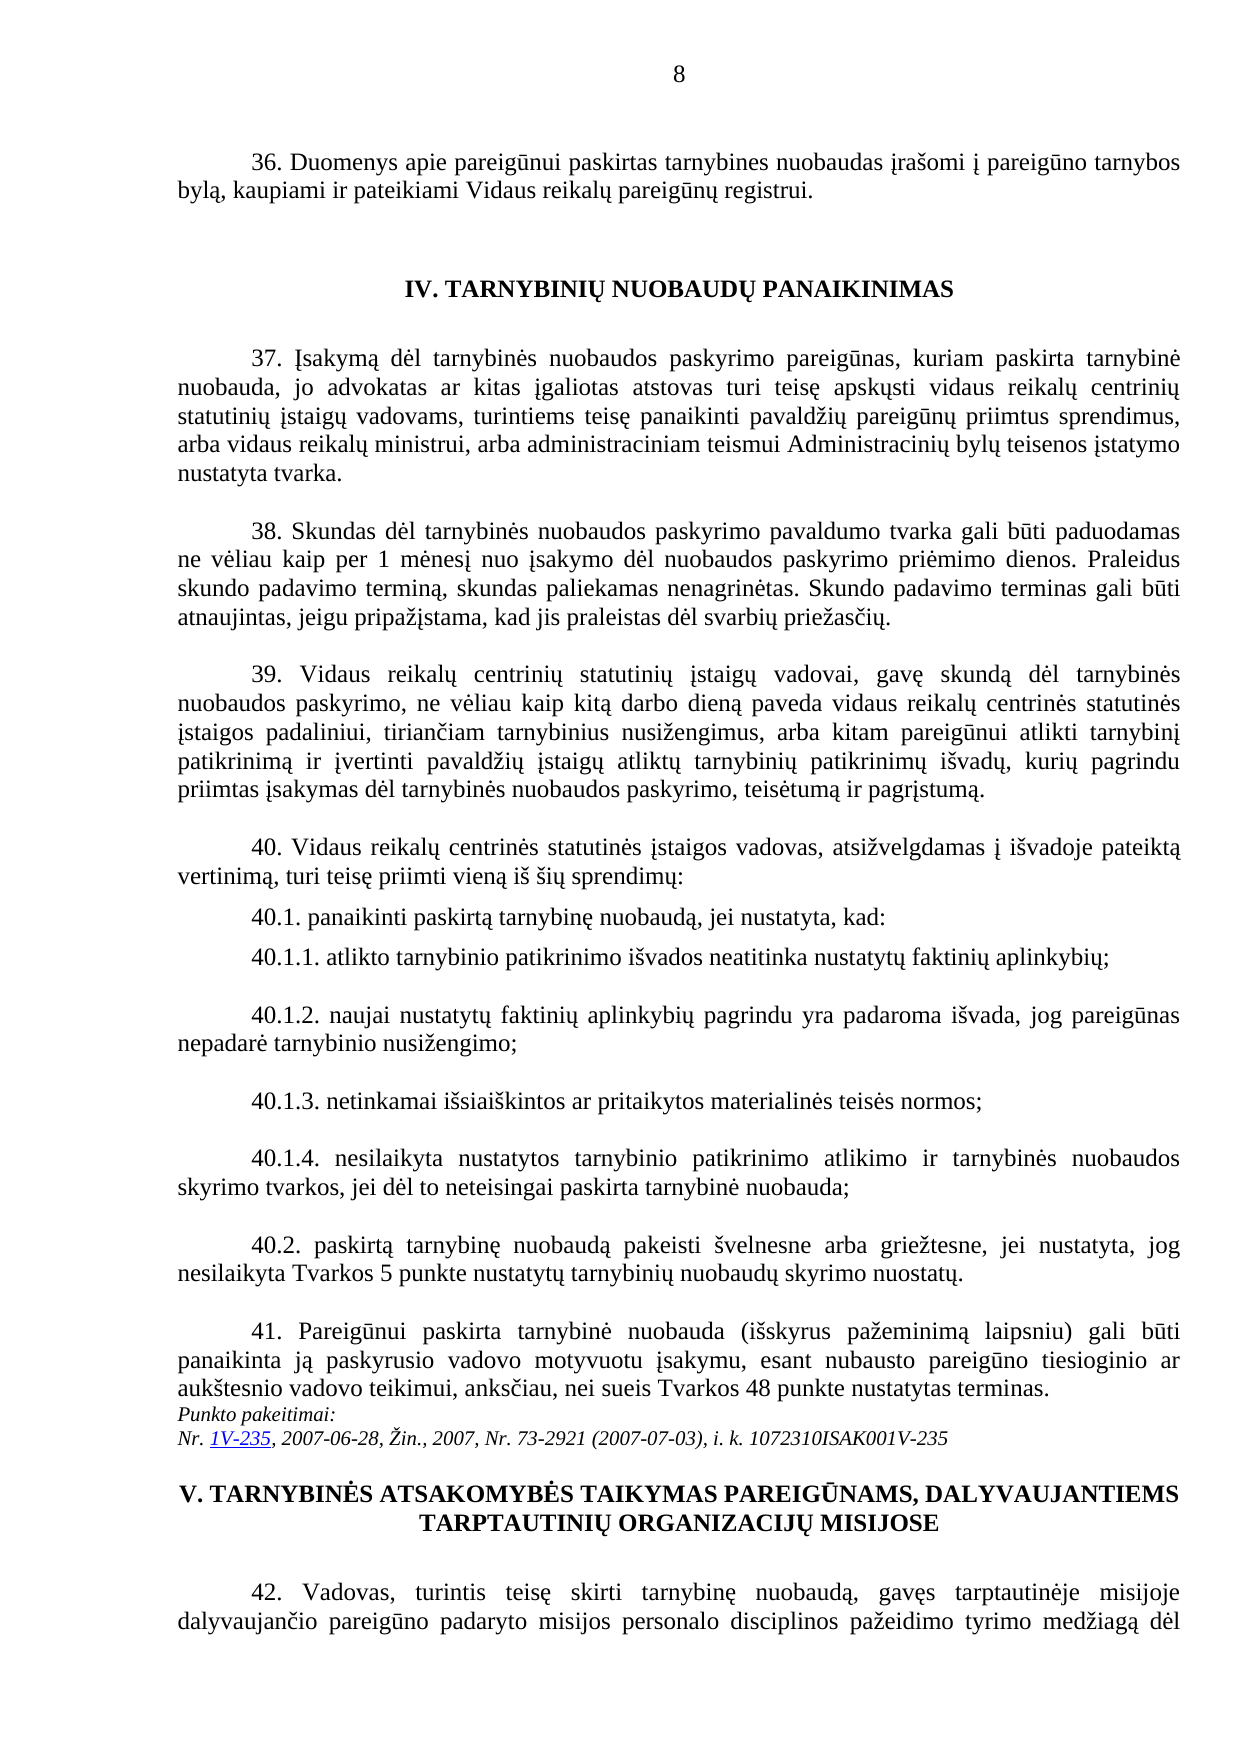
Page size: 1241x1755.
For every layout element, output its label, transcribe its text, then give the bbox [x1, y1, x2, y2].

text 40.1.4. nesilaikyta nustatytos tarnybinio patikrinimo atlikimo ir tarnybinės nuobaudos skyrimo tvarkos, jei dėl to neteisingai paskirta tarnybinė nuobauda; [177, 1143, 1181, 1201]
text 40. Vidaus reikalų centrinės statutinės įstaigos vadovas, atsižvelgdamas į išvadoje pateiktą vertinimą, turi teisę priimti vieną iš šių sprendimų: [177, 832, 1181, 889]
text 40.1.2. naujai nustatytų faktinių aplinkybių pagrindu yra padaroma išvada, jog pareigūnas nepadarė tarnybinio nusižengimo; [177, 1000, 1181, 1057]
text 39. Vidaus reikalų centrinių statutinių įstaigų vadovai, gavę skundą dėl tarnybinės nuobaudos paskyrimo, ne vėliau kaip kitą darbo dieną paveda vidaus reikalų centrinės statutinės įstaigos padaliniui, tiriančiam tarnybinius nusižengimus, arba kitam pareigūnui atlikti tarnybinį patikrinimą ir įvertinti pavaldžių įstaigų atliktų tarnybinių patikrinimų išvadų, kurių pagrindu priimtas įsakymas dėl tarnybinės nuobaudos paskyrimo, teisėtumą ir pagrįstumą. [177, 659, 1181, 803]
text V. TARNYBINĖS ATSAKOMYBĖS TAIKYMAS PAREIGŪNAMS, DALYVAUJANTIEMS TARPTAUTINIŲ ORGANIZACIJŲ MISIJOSE [177, 1479, 1181, 1537]
text 37. Įsakymą dėl tarnybinės nuobaudos paskyrimo pareigūnas, kuriam paskirta tarnybinė nuobauda, jo advokatas ar kitas įgaliotas atstovas turi teisę apskųsti vidaus reikalų centrinių statutinių įstaigų vadovams, turintiems teisę panaikinti pavaldžių pareigūnų priimtus sprendimus, arba vidaus reikalų ministrui, arba administraciniam teismui Administracinių bylų teisenos įstatymo nustatyta tvarka. [177, 343, 1181, 487]
text 36. Duomenys apie pareigūnui paskirtas tarnybines nuobaudas įrašomi į pareigūno tarnybos bylą, kaupiami ir pateikiami Vidaus reikalų pareigūnų registrui. [177, 147, 1181, 204]
text Punkto pakeitimai: [177, 1402, 1181, 1426]
text 40.2. paskirtą tarnybinę nuobaudą pakeisti švelnesne arba griežtesne, jei nustatyta, jog nesilaikyta Tvarkos 5 punkte nustatytų tarnybinių nuobaudų skyrimo nuostatų. [177, 1230, 1181, 1287]
text 42. Vadovas, turintis teisę skirti tarnybinę nuobaudą, gavęs tarptautinėje misijoje dalyvaujančio pareigūno padaryto misijos personalo disciplinos pažeidimo tyrimo medžiagą dėl [177, 1577, 1181, 1635]
text 41. Pareigūnui paskirta tarnybinė nuobauda (išskyrus pažeminimą laipsniu) gali būti panaikinta ją paskyrusio vadovo motyvuotu įsakymu, esant nubausto pareigūno tiesioginio ar aukštesnio vadovo teikimui, anksčiau, nei sueis Tvarkos 48 punkte nustatytas terminas. [177, 1316, 1181, 1402]
text Nr. 1V-235, 2007-06-28, Žin., 2007, Nr. 73-2921 (2007-07-03), i. k. 1072310ISAK001V-235 [177, 1426, 1181, 1450]
text IV. TARNYBINIŲ NUOBAUDŲ PANAIKINIMAS [177, 274, 1181, 303]
text 40.1.3. netinkamai išsiaiškintos ar pritaikytos materialinės teisės normos; [177, 1086, 1181, 1115]
text 40.1.1. atlikto tarnybinio patikrinimo išvados neatitinka nustatytų faktinių aplinkybių; [177, 942, 1181, 971]
text 40.1. panaikinti paskirtą tarnybinę nuobaudą, jei nustatyta, kad: [177, 902, 1181, 930]
text 38. Skundas dėl tarnybinės nuobaudos paskyrimo pavaldumo tvarka gali būti paduodamas ne vėliau kaip per 1 mėnesį nuo įsakymo dėl nuobaudos paskyrimo priėmimo dienos. Praleidus skundo padavimo terminą, skundas paliekamas nenagrinėtas. Skundo padavimo terminas gali būti atnaujintas, jeigu pripažįstama, kad jis praleistas dėl svarbių priežasčių. [177, 516, 1181, 631]
